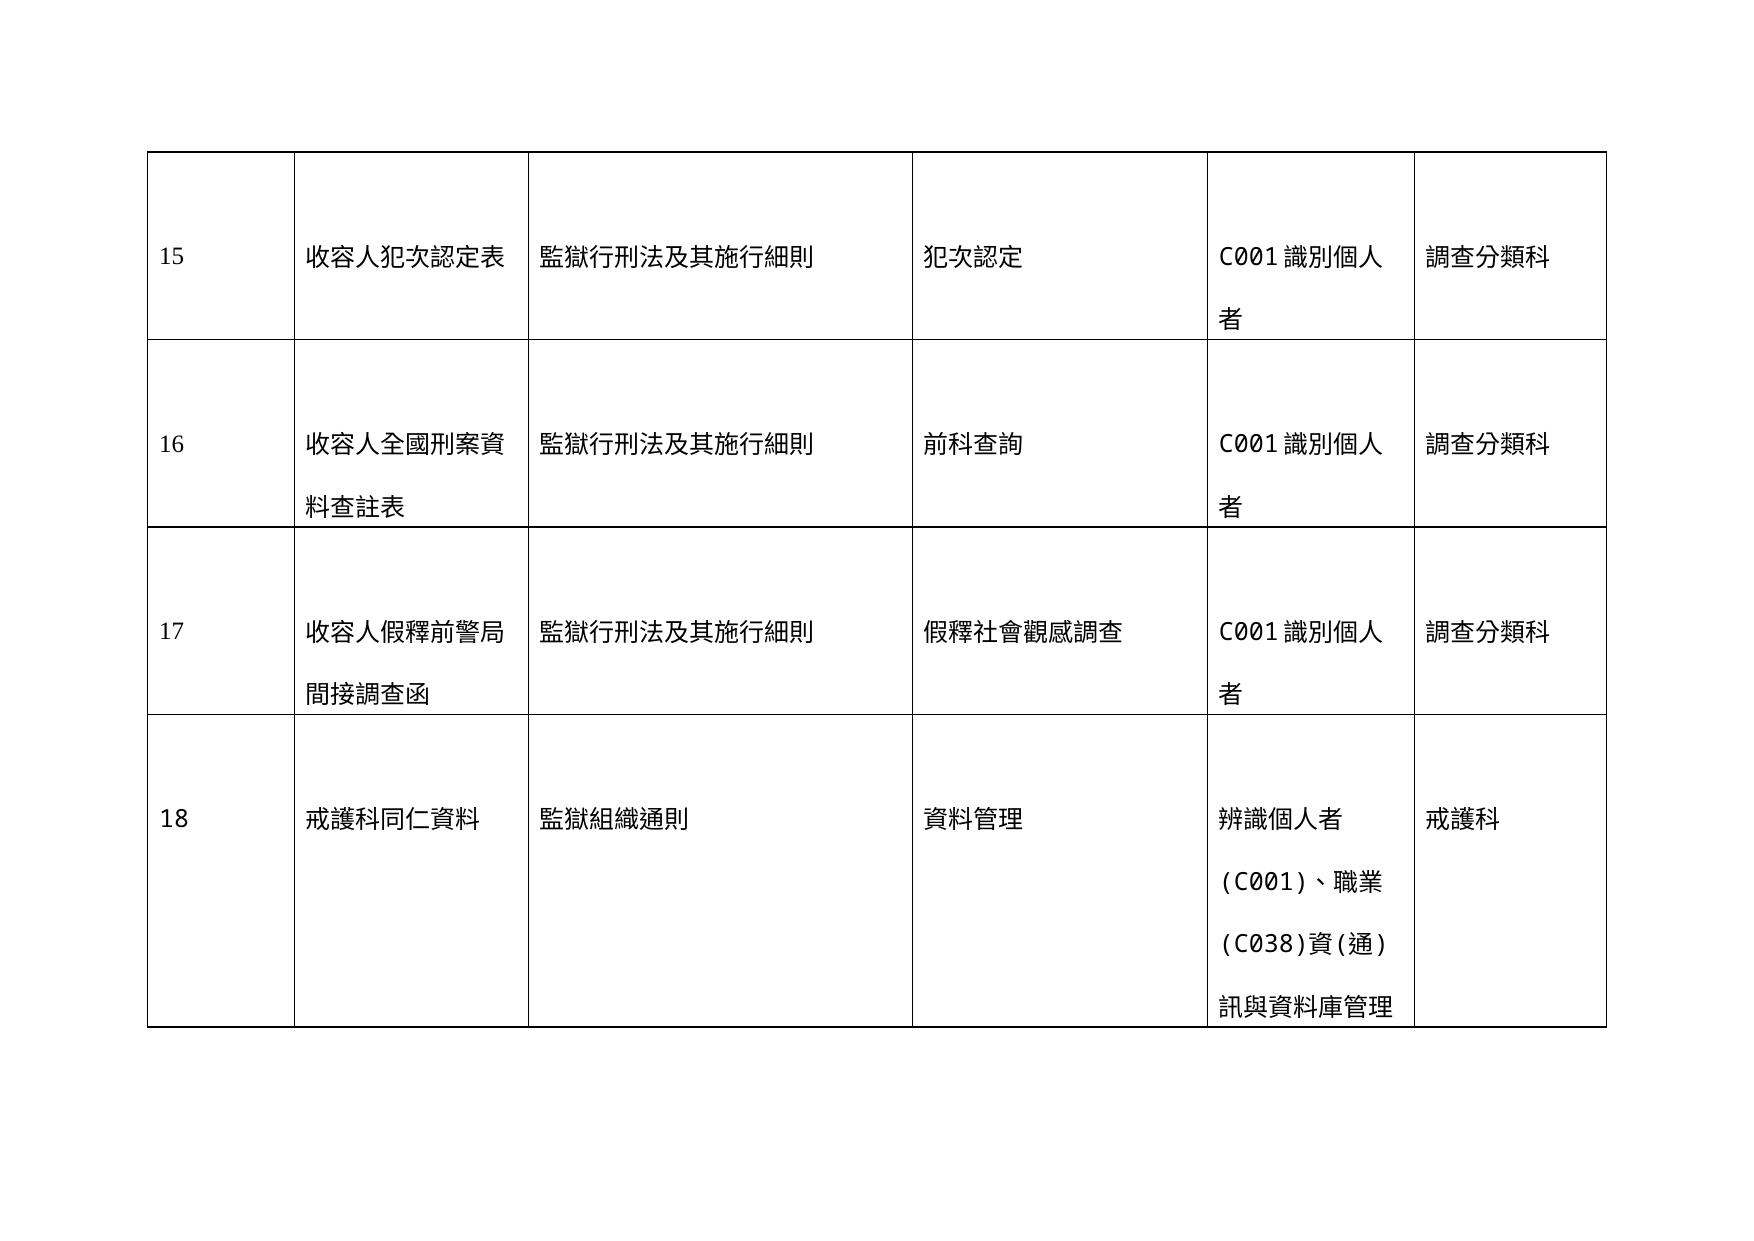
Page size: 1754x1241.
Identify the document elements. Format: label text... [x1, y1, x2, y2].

table_cell 監獄行刑法及其施行細則 [529, 153, 912, 339]
table_cell 收容人假釋前警局間接調查函 [295, 528, 528, 714]
table_cell 戒護科同仁資料 [295, 715, 528, 1026]
table_cell 假釋社會觀感調查 [913, 528, 1207, 714]
table_cell 調查分類科 [1415, 340, 1606, 526]
table_cell 監獄組織通則 [529, 715, 912, 1026]
table_cell 戒護科 [1415, 715, 1606, 1026]
table_cell C001識別個人者 [1208, 340, 1414, 526]
table_cell 前科查詢 [913, 340, 1207, 526]
table_cell 資料管理 [913, 715, 1207, 1026]
table_cell 15 [148, 153, 294, 339]
table_cell 監獄行刑法及其施行細則 [529, 340, 912, 526]
table_cell 收容人犯次認定表 [295, 153, 528, 339]
table_cell 調查分類科 [1415, 153, 1606, 339]
table_cell 17 [148, 528, 294, 714]
table_cell 調查分類科 [1415, 528, 1606, 714]
table_cell 犯次認定 [913, 153, 1207, 339]
table_cell 監獄行刑法及其施行細則 [529, 528, 912, 714]
table_cell 16 [148, 340, 294, 526]
table_cell C001識別個人者 [1208, 528, 1414, 714]
table_cell C001識別個人者 [1208, 153, 1414, 339]
table_cell 18 [148, 715, 294, 1026]
table_cell 辨識個人者(C001)、職業(C038)資(通)訊與資料庫管理 [1208, 715, 1414, 1026]
table_cell 收容人全國刑案資料查註表 [295, 340, 528, 526]
